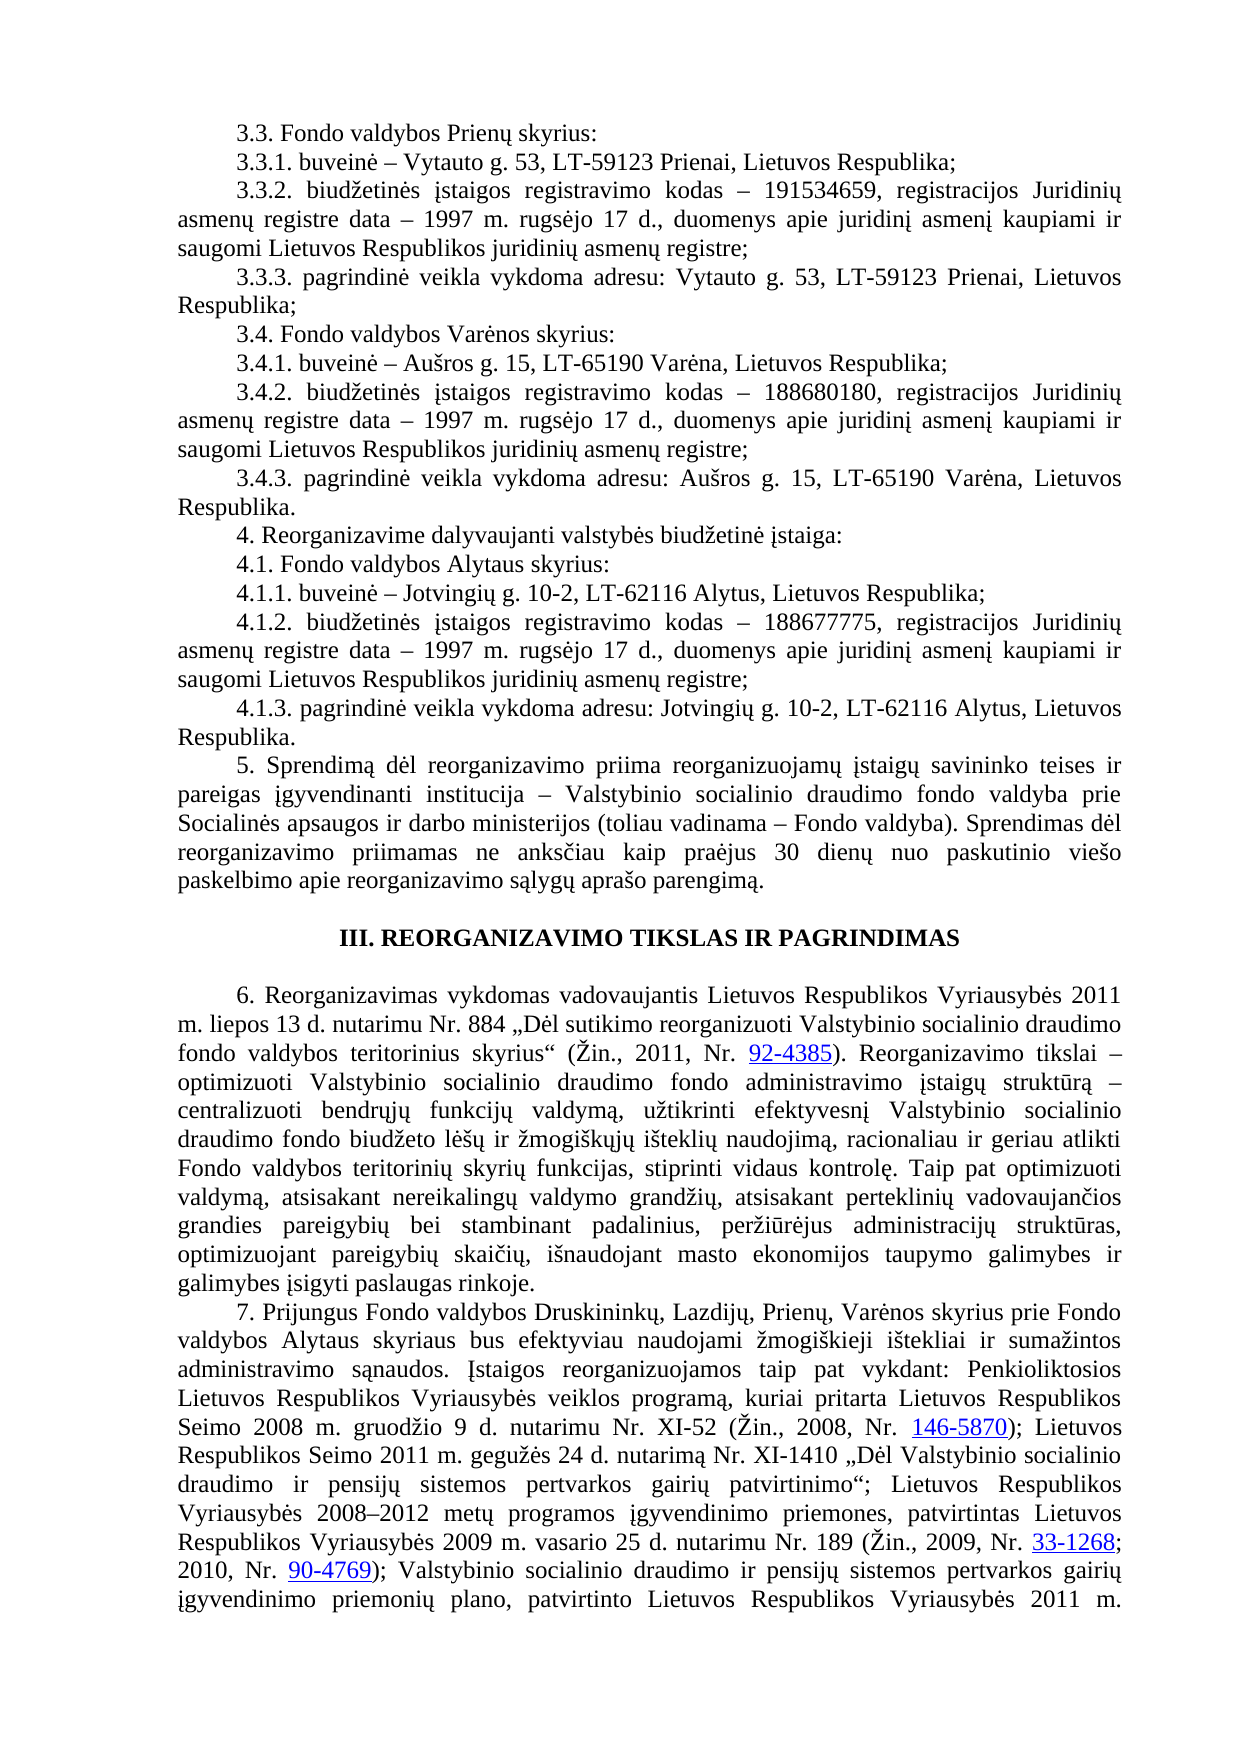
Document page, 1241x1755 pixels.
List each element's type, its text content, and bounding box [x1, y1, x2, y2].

text 4. Reorganizavime dalyvaujanti valstybės biudžetinė įstaiga: [177, 521, 1122, 549]
text 7. Prijungus Fondo valdybos Druskininkų, Lazdijų, Prienų, Varėnos skyrius prie Fondo valdybos Alytaus skyriaus bus efektyviau naudojami žmogiškieji ištekliai ir sumažintos administravimo sąnaudos. Įstaigos reorganizuojamos taip pat vykdant: Penkioliktosios Lietuvos Respublikos Vyriausybės veiklos programą, kuriai pritarta Lietuvos Respublikos Seimo 2008 m. gruodžio 9 d. nutarimu Nr. XI-52 (Žin., 2008, Nr. 146-5870); Lietuvos Respublikos Seimo 2011 m. gegužės 24 d. nutarimą Nr. XI-1410 „Dėl Valstybinio socialinio draudimo ir pensijų sistemos pertvarkos gairių patvirtinimo“; Lietuvos Respublikos Vyriausybės 2008–2012 metų programos įgyvendinimo priemones, patvirtintas Lietuvos Respublikos Vyriausybės 2009 m. vasario 25 d. nutarimu Nr. 189 (Žin., 2009, Nr. 33-1268; 2010, Nr. 90-4769); Valstybinio socialinio draudimo ir pensijų sistemos pertvarkos gairių įgyvendinimo priemonių plano, patvirtinto Lietuvos Respublikos Vyriausybės 2011 m. [177, 1297, 1122, 1613]
text III. REORGANIZAVIMO TIKSLAS IR PAGRINDIMAS [177, 923, 1122, 952]
text 4.1.1. buveinė – Jotvingių g. 10-2, LT-62116 Alytus, Lietuvos Respublika; [177, 578, 1122, 607]
text 4.1. Fondo valdybos Alytaus skyrius: [177, 549, 1122, 578]
text 3.3.1. buveinė – Vytauto g. 53, LT-59123 Prienai, Lietuvos Respublika; [177, 147, 1122, 176]
text 3.4.1. buveinė – Aušros g. 15, LT-65190 Varėna, Lietuvos Respublika; [177, 348, 1122, 377]
text 3.3. Fondo valdybos Prienų skyrius: [177, 118, 1122, 147]
text 6. Reorganizavimas vykdomas vadovaujantis Lietuvos Respublikos Vyriausybės 2011 m. liepos 13 d. nutarimu Nr. 884 „Dėl sutikimo reorganizuoti Valstybinio socialinio draudimo fondo valdybos teritorinius skyrius“ (Žin., 2011, Nr. 92-4385). Reorganizavimo tikslai – optimizuoti Valstybinio socialinio draudimo fondo administravimo įstaigų struktūrą – centralizuoti bendrųjų funkcijų valdymą, užtikrinti efektyvesnį Valstybinio socialinio draudimo fondo biudžeto lėšų ir žmogiškųjų išteklių naudojimą, racionaliau ir geriau atlikti Fondo valdybos teritorinių skyrių funkcijas, stiprinti vidaus kontrolę. Taip pat optimizuoti valdymą, atsisakant nereikalingų valdymo grandžių, atsisakant perteklinių vadovaujančios grandies pareigybių bei stambinant padalinius, peržiūrėjus administracijų struktūras, optimizuojant pareigybių skaičių, išnaudojant masto ekonomijos taupymo galimybes ir galimybes įsigyti paslaugas rinkoje. [177, 981, 1122, 1297]
text 3.3.2. biudžetinės įstaigos registravimo kodas – 191534659, registracijos Juridinių asmenų registre data – 1997 m. rugsėjo 17 d., duomenys apie juridinį asmenį kaupiami ir saugomi Lietuvos Respublikos juridinių asmenų registre; [177, 176, 1122, 262]
text 3.4.2. biudžetinės įstaigos registravimo kodas – 188680180, registracijos Juridinių asmenų registre data – 1997 m. rugsėjo 17 d., duomenys apie juridinį asmenį kaupiami ir saugomi Lietuvos Respublikos juridinių asmenų registre; [177, 377, 1122, 463]
text 3.4. Fondo valdybos Varėnos skyrius: [177, 319, 1122, 348]
text 4.1.2. biudžetinės įstaigos registravimo kodas – 188677775, registracijos Juridinių asmenų registre data – 1997 m. rugsėjo 17 d., duomenys apie juridinį asmenį kaupiami ir saugomi Lietuvos Respublikos juridinių asmenų registre; [177, 607, 1122, 693]
text 5. Sprendimą dėl reorganizavimo priima reorganizuojamų įstaigų savininko teises ir pareigas įgyvendinanti institucija – Valstybinio socialinio draudimo fondo valdyba prie Socialinės apsaugos ir darbo ministerijos (toliau vadinama – Fondo valdyba). Sprendimas dėl reorganizavimo priimamas ne anksčiau kaip praėjus 30 dienų nuo paskutinio viešo paskelbimo apie reorganizavimo sąlygų aprašo parengimą. [177, 751, 1122, 894]
text 3.4.3. pagrindinė veikla vykdoma adresu: Aušros g. 15, LT-65190 Varėna, Lietuvos Respublika. [177, 463, 1122, 521]
text 3.3.3. pagrindinė veikla vykdoma adresu: Vytauto g. 53, LT-59123 Prienai, Lietuvos Respublika; [177, 262, 1122, 319]
text 4.1.3. pagrindinė veikla vykdoma adresu: Jotvingių g. 10-2, LT-62116 Alytus, Lietuvos Respublika. [177, 693, 1122, 751]
